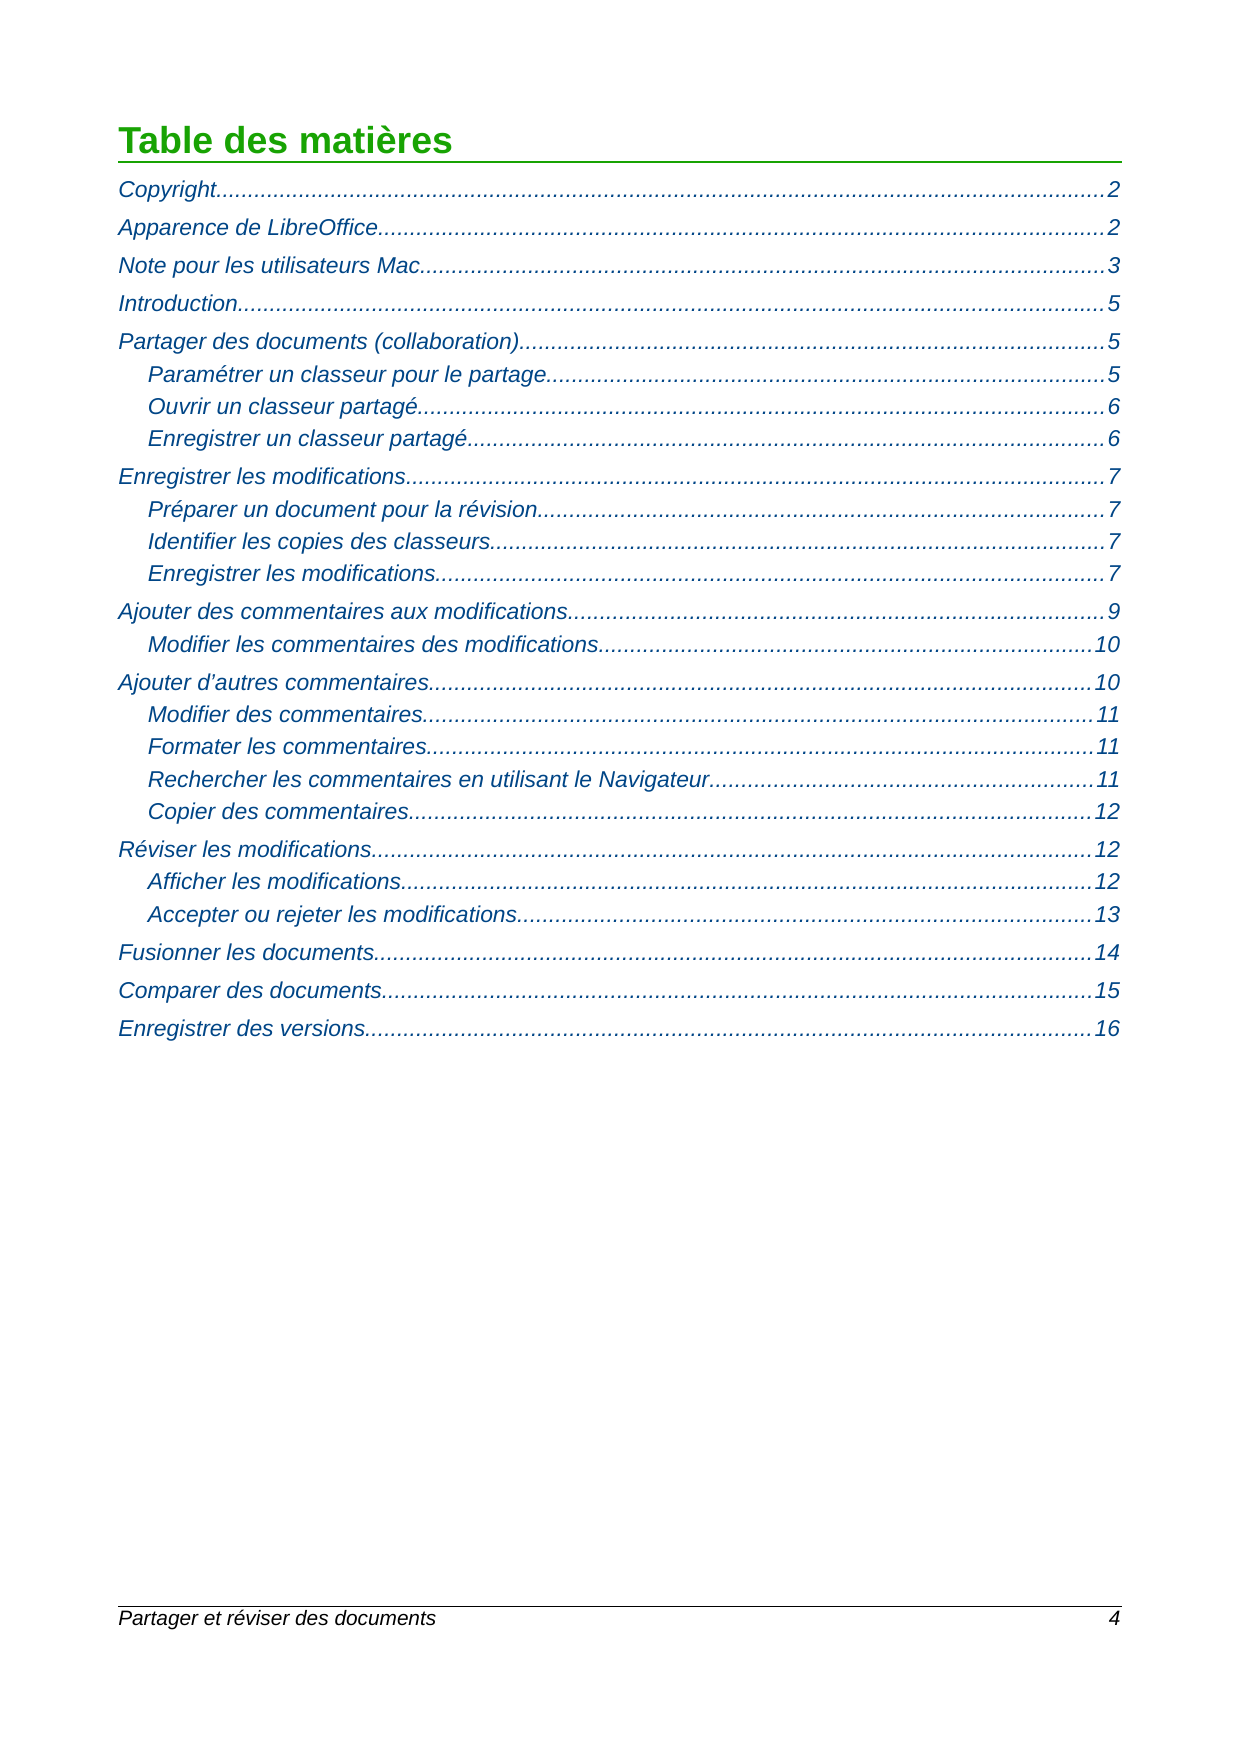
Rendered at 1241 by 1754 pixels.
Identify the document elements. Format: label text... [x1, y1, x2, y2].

text Réviser les modifications 12 [118, 836, 1122, 862]
text Accepter ou rejeter les modifications 13 [148, 901, 1122, 927]
text Ajouter des commentaires aux modifications 9 [118, 598, 1122, 624]
text Afficher les modifications 12 [148, 868, 1122, 894]
text Formater les commentaires 11 [148, 733, 1122, 759]
text Note pour les utilisateurs Mac 3 [118, 252, 1122, 278]
text Identifier les copies des classeurs 7 [148, 528, 1122, 554]
text Ajouter d’autres commentaires 10 [118, 669, 1122, 695]
text Paramétrer un classeur pour le partage 5 [148, 361, 1122, 387]
text Apparence de LibreOffice 2 [118, 214, 1122, 240]
text Table des matières [118, 118, 1122, 161]
text Préparer un document pour la révision 7 [148, 496, 1122, 522]
text Enregistrer les modifications 7 [118, 463, 1122, 489]
text Modifier les commentaires des modifications 10 [148, 631, 1122, 657]
text Comparer des documents 15 [118, 977, 1122, 1003]
text Copier des commentaires 12 [148, 798, 1122, 824]
text Rechercher les commentaires en utilisant le Navigateur 11 [148, 766, 1122, 792]
text Fusionner les documents 14 [118, 939, 1122, 965]
text Enregistrer les modifications 7 [148, 560, 1122, 586]
text Introduction 5 [118, 290, 1122, 316]
text Modifier des commentaires 11 [148, 701, 1122, 727]
text Partager des documents (collaboration) 5 [118, 328, 1122, 354]
text Ouvrir un classeur partagé 6 [148, 393, 1122, 419]
text Copyright 2 [118, 176, 1122, 202]
text Enregistrer un classeur partagé 6 [148, 425, 1122, 451]
text Enregistrer des versions 16 [118, 1015, 1122, 1041]
